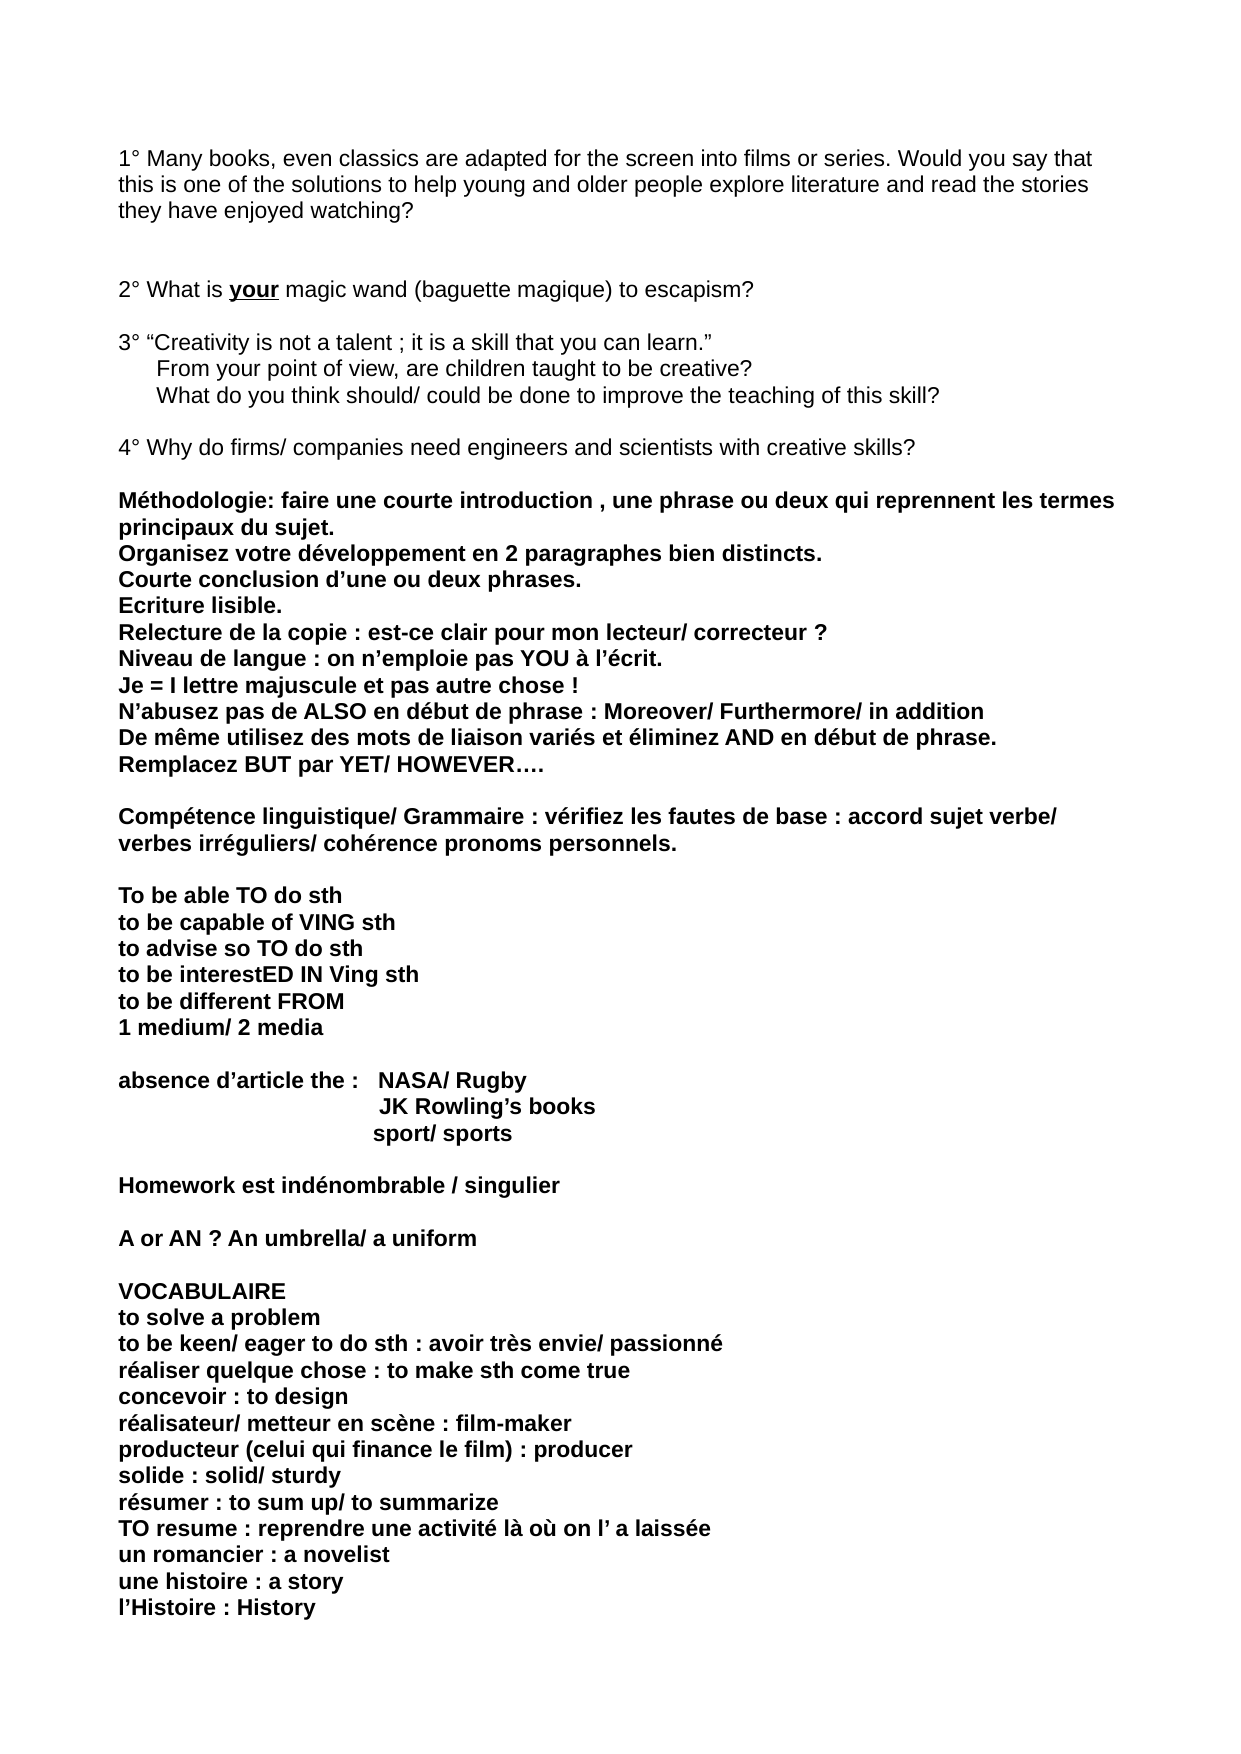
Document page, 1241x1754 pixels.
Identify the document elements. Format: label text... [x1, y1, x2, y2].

text A or AN ? An umbrella/ a uniform [118, 1225, 1122, 1251]
text to advise so TO do sth [118, 935, 1122, 961]
text To be able TO do sth [118, 882, 1122, 909]
text 3° “Creativity is not a talent ; it is a skill that you can learn.” [118, 329, 1122, 355]
text What do you think should/ could be done to improve the teaching of this skill? [118, 382, 1122, 408]
text producteur (celui qui finance le film) : producer [118, 1436, 1122, 1462]
text l’Histoire : History [118, 1594, 1122, 1620]
text 1 medium/ 2 media [118, 1014, 1122, 1041]
text Compétence linguistique/ Grammaire : vérifiez les fautes de base : accord sujet verbe/ verbes irréguliers/ cohérence pronoms personnels. [118, 803, 1122, 856]
text Homework est indénombrable / singulier [118, 1172, 1122, 1199]
text to be different FROM [118, 988, 1122, 1014]
text sport/ sports [118, 1119, 1122, 1146]
text réaliser quelque chose : to make sth come true [118, 1357, 1122, 1383]
text VOCABULAIRE [118, 1278, 1122, 1304]
text to solve a problem [118, 1304, 1122, 1330]
text to be capable of VING sth [118, 909, 1122, 935]
text Niveau de langue : on n’emploie pas YOU à l’écrit. [118, 645, 1122, 672]
text N’abusez pas de ALSO en début de phrase : Moreover/ Furthermore/ in addition [118, 698, 1122, 724]
text to be keen/ eager to do sth : avoir très envie/ passionné [118, 1330, 1122, 1357]
text to be interestED IN Ving sth [118, 961, 1122, 988]
text Je = I lettre majuscule et pas autre chose ! [118, 672, 1122, 698]
text Organisez votre développement en 2 paragraphes bien distincts. [118, 540, 1122, 566]
text Relecture de la copie : est-ce clair pour mon lecteur/ correcteur ? [118, 619, 1122, 645]
text Courte conclusion d’une ou deux phrases. [118, 566, 1122, 592]
text From your point of view, are children taught to be creative? [118, 355, 1122, 382]
text TO resume : reprendre une activité là où on l’ a laissée [118, 1515, 1122, 1541]
text Remplacez BUT par YET/ HOWEVER…. [118, 751, 1122, 777]
text Méthodologie: faire une courte introduction , une phrase ou deux qui reprennent les termes principaux du sujet. [118, 487, 1122, 540]
text De même utilisez des mots de liaison variés et éliminez AND en début de phrase. [118, 724, 1122, 751]
text Ecriture lisible. [118, 592, 1122, 619]
text un romancier : a novelist [118, 1541, 1122, 1568]
text réalisateur/ metteur en scène : film-maker [118, 1409, 1122, 1436]
text résumer : to sum up/ to summarize [118, 1488, 1122, 1515]
text absence d’article the : NASA/ Rugby [118, 1067, 1122, 1093]
text 4° Why do firms/ companies need engineers and scientists with creative skills? [118, 434, 1122, 461]
text concevoir : to design [118, 1383, 1122, 1409]
text JK Rowling’s books [118, 1093, 1122, 1119]
text 1° Many books, even classics are adapted for the screen into films or series. Would you say that this is one of the solutions to help young and older people explore literature and read the stories they have enjoyed watching? [118, 144, 1122, 223]
text 2° What is your magic wand (baguette magique) to escapism? [118, 276, 1122, 303]
text solide : solid/ sturdy [118, 1462, 1122, 1488]
text une histoire : a story [118, 1568, 1122, 1594]
